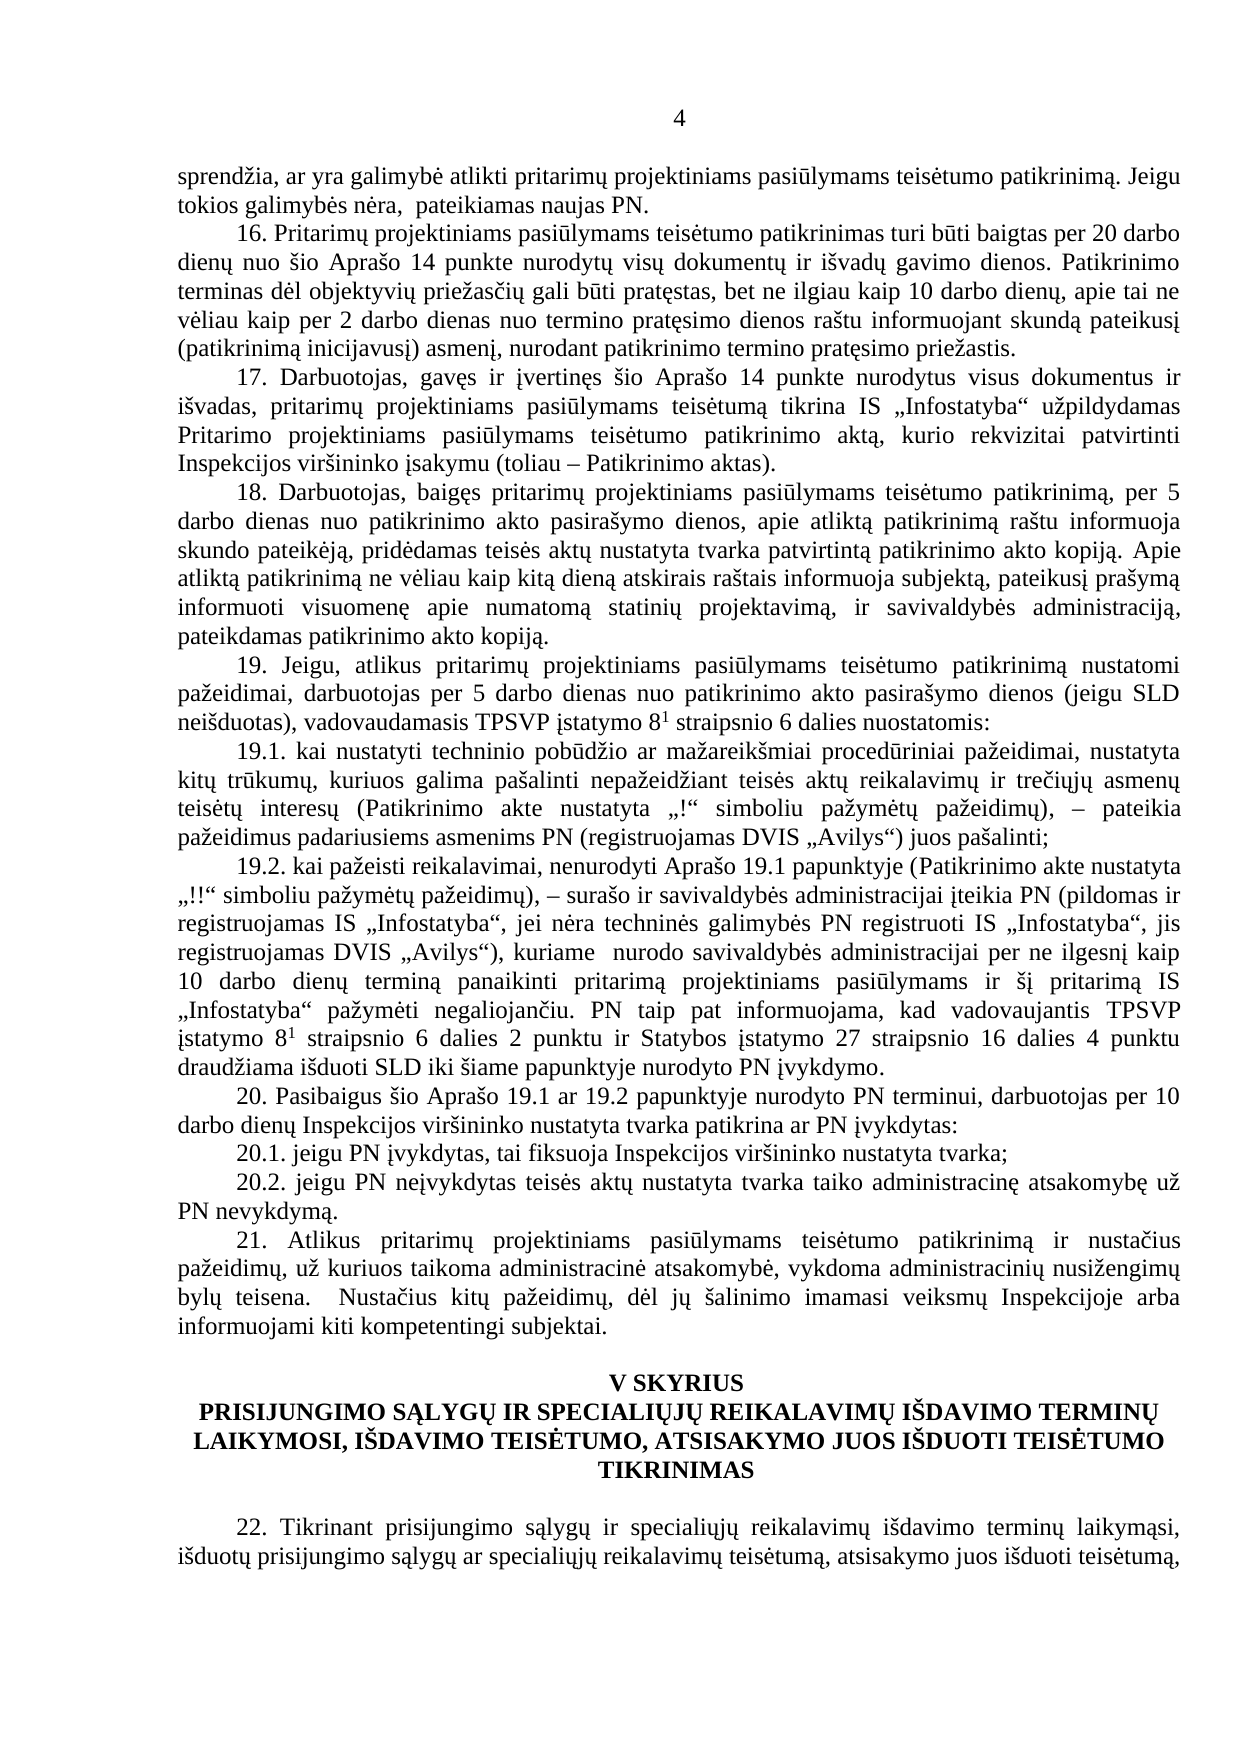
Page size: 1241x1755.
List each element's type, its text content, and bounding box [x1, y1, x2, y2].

text 21. Atlikus pritarimų projektiniams pasiūlymams teisėtumo patikrinimą ir nustačius pažeidimų, už kuriuos taikoma administracinė atsakomybė, vykdoma administracinių nusižengimų bylų teisena. Nustačius kitų pažeidimų, dėl jų šalinimo imamasi veiksmų Inspekcijoje arba informuojami kiti kompetentingi subjektai. [177, 1225, 1181, 1340]
text 20.1. jeigu PN įvykdytas, tai fiksuoja Inspekcijos viršininko nustatyta tvarka; [177, 1138, 1181, 1167]
text 20. Pasibaigus šio Aprašo 19.1 ar 19.2 papunktyje nurodyto PN terminui, darbuotojas per 10 darbo dienų Inspekcijos viršininko nustatyta tvarka patikrina ar PN įvykdytas: [177, 1081, 1181, 1138]
text PRISIJUNGIMO SĄLYGŲ IR SPECIALIŲJŲ REIKALAVIMŲ IŠDAVIMO TERMINŲ LAIKYMOSI, IŠDAVIMO TEISĖTUMO, ATSISAKYMO JUOS IŠDUOTI TEISĖTUMO TIKRINIMAS [177, 1397, 1181, 1483]
text 18. Darbuotojas, baigęs pritarimų projektiniams pasiūlymams teisėtumo patikrinimą, per 5 darbo dienas nuo patikrinimo akto pasirašymo dienos, apie atliktą patikrinimą raštu informuoja skundo pateikėją, pridėdamas teisės aktų nustatyta tvarka patvirtintą patikrinimo akto kopiją. Apie atliktą patikrinimą ne vėliau kaip kitą dieną atskirais raštais informuoja subjektą, pateikusį prašymą informuoti visuomenę apie numatomą statinių projektavimą, ir savivaldybės administraciją, pateikdamas patikrinimo akto kopiją. [177, 477, 1181, 650]
text 16. Pritarimų projektiniams pasiūlymams teisėtumo patikrinimas turi būti baigtas per 20 darbo dienų nuo šio Aprašo 14 punkte nurodytų visų dokumentų ir išvadų gavimo dienos. Patikrinimo terminas dėl objektyvių priežasčių gali būti pratęstas, bet ne ilgiau kaip 10 darbo dienų, apie tai ne vėliau kaip per 2 darbo dienas nuo termino pratęsimo dienos raštu informuojant skundą pateikusį (patikrinimą inicijavusį) asmenį, nurodant patikrinimo termino pratęsimo priežastis. [177, 218, 1181, 362]
text 22. Tikrinant prisijungimo sąlygų ir specialiųjų reikalavimų išdavimo terminų laikymąsi, išduotų prisijungimo sąlygų ar specialiųjų reikalavimų teisėtumą, atsisakymo juos išduoti teisėtumą, [177, 1512, 1181, 1570]
text 20.2. jeigu PN neįvykdytas teisės aktų nustatyta tvarka taiko administracinę atsakomybę už PN nevykdymą. [177, 1167, 1181, 1225]
text V SKYRIUS [177, 1368, 1181, 1397]
text 19. Jeigu, atlikus pritarimų projektiniams pasiūlymams teisėtumo patikrinimą nustatomi pažeidimai, darbuotojas per 5 darbo dienas nuo patikrinimo akto pasirašymo dienos (jeigu SLD neišduotas), vadovaudamasis TPSVP įstatymo 81 straipsnio 6 dalies nuostatomis: [177, 650, 1181, 736]
text 19.1. kai nustatyti techninio pobūdžio ar mažareikšmiai procedūriniai pažeidimai, nustatyta kitų trūkumų, kuriuos galima pašalinti nepažeidžiant teisės aktų reikalavimų ir trečiųjų asmenų teisėtų interesų (Patikrinimo akte nustatyta „!“ simboliu pažymėtų pažeidimų), – pateikia pažeidimus padariusiems asmenims PN (registruojamas DVIS „Avilys“) juos pašalinti; [177, 736, 1181, 851]
text 17. Darbuotojas, gavęs ir įvertinęs šio Aprašo 14 punkte nurodytus visus dokumentus ir išvadas, pritarimų projektiniams pasiūlymams teisėtumą tikrina IS „Infostatyba“ užpildydamas Pritarimo projektiniams pasiūlymams teisėtumo patikrinimo aktą, kurio rekvizitai patvirtinti Inspekcijos viršininko įsakymu (toliau – Patikrinimo aktas). [177, 362, 1181, 477]
text 19.2. kai pažeisti reikalavimai, nenurodyti Aprašo 19.1 papunktyje (Patikrinimo akte nustatyta „!!“ simboliu pažymėtų pažeidimų), – surašo ir savivaldybės administracijai įteikia PN (pildomas ir registruojamas IS „Infostatyba“, jei nėra techninės galimybės PN registruoti IS „Infostatyba“, jis registruojamas DVIS „Avilys“), kuriame nurodo savivaldybės administracijai per ne ilgesnį kaip 10 darbo dienų terminą panaikinti pritarimą projektiniams pasiūlymams ir šį pritarimą IS „Infostatyba“ pažymėti negaliojančiu. PN taip pat informuojama, kad vadovaujantis TPSVP įstatymo 81 straipsnio 6 dalies 2 punktu ir Statybos įstatymo 27 straipsnio 16 dalies 4 punktu draudžiama išduoti SLD iki šiame papunktyje nurodyto PN įvykdymo. [177, 851, 1181, 1081]
text sprendžia, ar yra galimybė atlikti pritarimų projektiniams pasiūlymams teisėtumo patikrinimą. Jeigu tokios galimybės nėra, pateikiamas naujas PN. [177, 161, 1181, 218]
